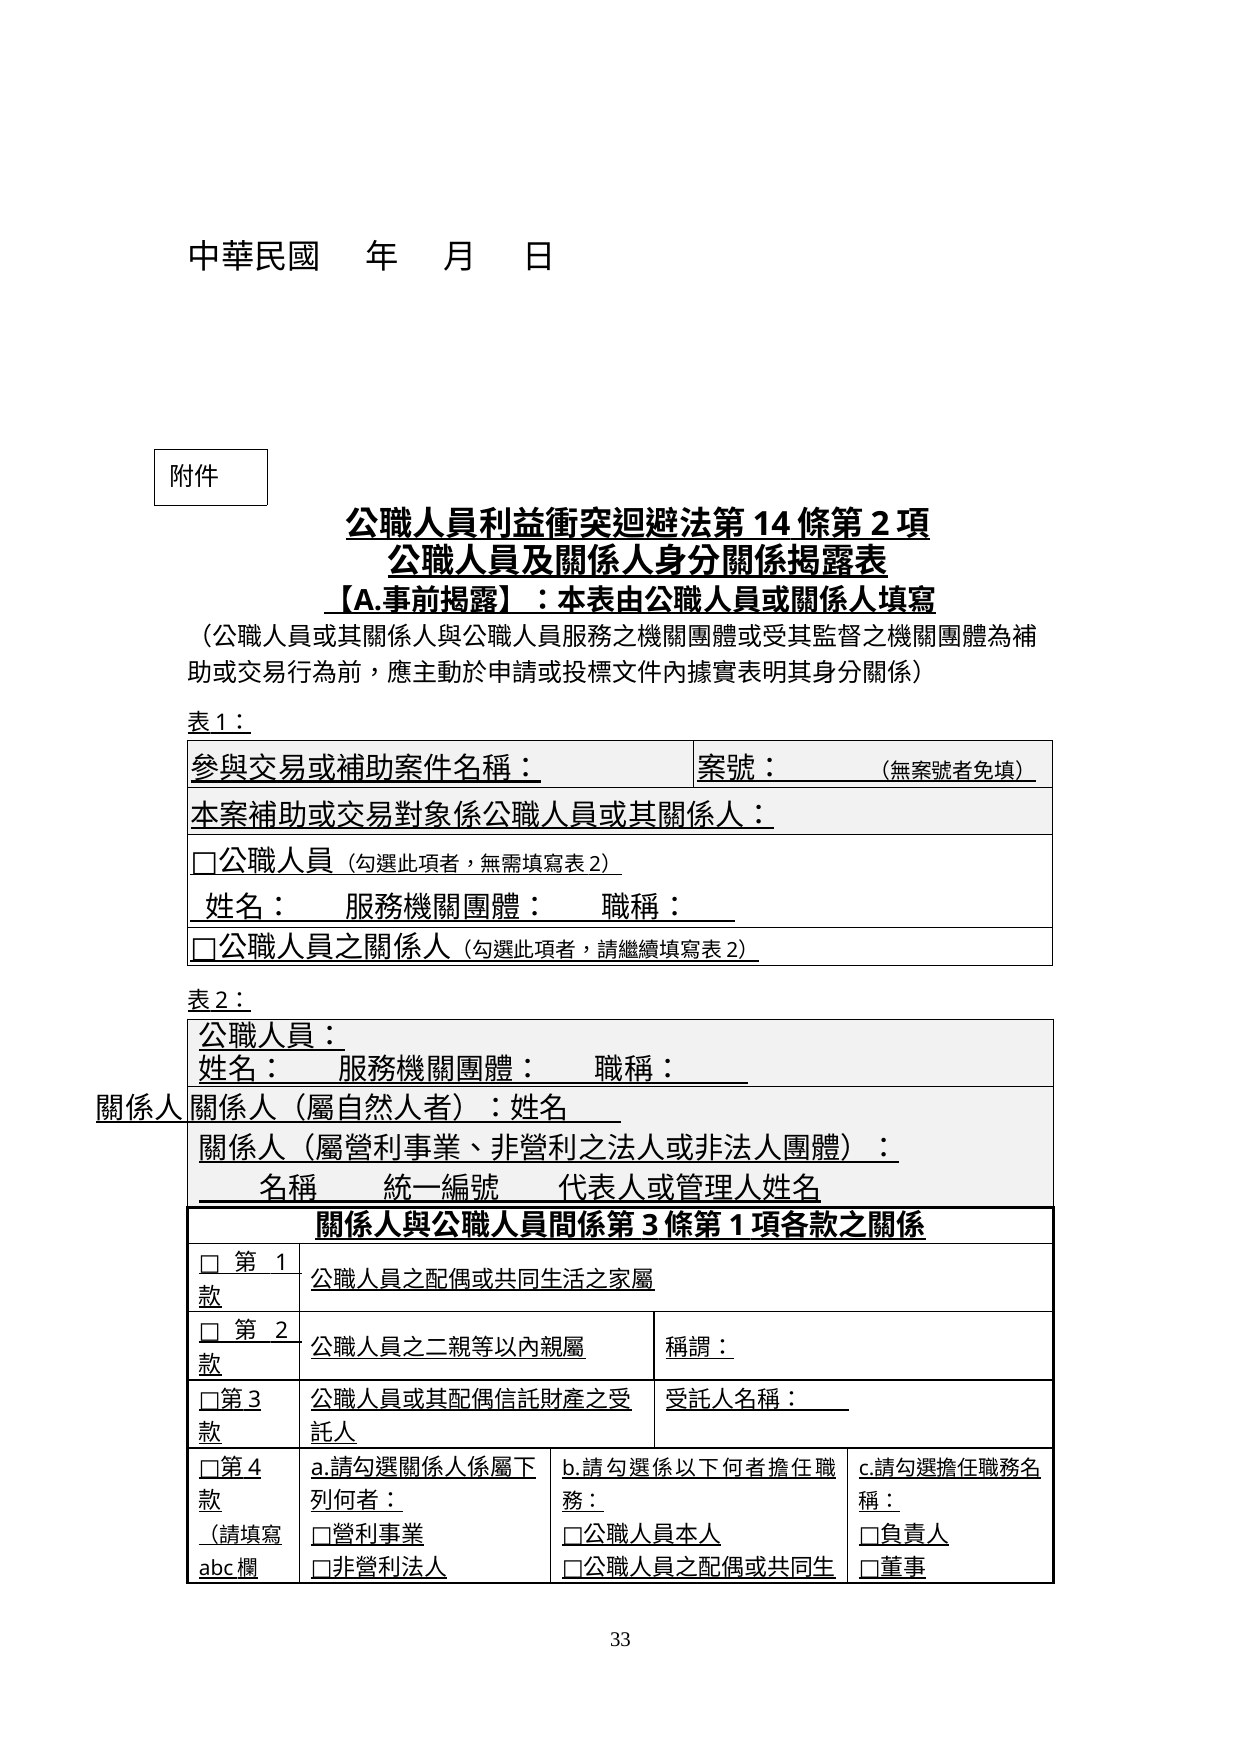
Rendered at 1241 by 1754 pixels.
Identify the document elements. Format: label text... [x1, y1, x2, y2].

table_cell □公職人員（勾選此項者，無需填寫表2） 姓名： 服務機關團體： 職稱： [188, 835, 1052, 927]
table_cell □第1款 [189, 1244, 299, 1311]
text 公職人員利益衝突迴避法第14條第2項 [84, 505, 1191, 542]
table_cell 公職人員或其配偶信託財產之受託人 [300, 1381, 654, 1447]
table_cell 受託人名稱： [655, 1381, 1052, 1447]
table_cell 關係人與公職人員間係第3條第1項各款之關係 [189, 1209, 1052, 1242]
table_header 參與交易或補助案件名稱： [188, 741, 693, 787]
table_header 公職人員： 姓名： 服務機關團體： 職稱： [188, 1020, 1053, 1086]
text 中華民國 年 月 日 [187, 230, 1053, 278]
table_cell 關係人 關係人（屬自然人者）：姓名 關係人（屬營利事業、非營利之法人或非法人團體）： 名稱 統一編號 代表人或管理人姓名 [188, 1087, 1053, 1206]
table_cell 公職人員之二親等以內親屬 [300, 1312, 653, 1379]
table_cell 公職人員之配偶或共同生活之家屬 [300, 1244, 1052, 1311]
text 【A.事前揭露】：本表由公職人員或關係人填寫 [84, 580, 1176, 617]
table_cell b.請勾選係以下何者擔任職務： □公職人員本人 □公職人員之配偶或共同生 [551, 1449, 847, 1582]
text （公職人員或其關係人與公職人員服務之機關團體或受其監督之機關團體為補助或交易行為前，應主動於申請或投標文件內據實表明其身分關係） [187, 617, 1055, 688]
table_cell □公職人員之關係人（勾選此項者，請繼續填寫表2） [188, 928, 1052, 965]
text 表1： [187, 688, 1053, 740]
table_cell c.請勾選擔任職務名稱： □負責人 □董事 [848, 1449, 1052, 1582]
text 附件11 [169, 457, 252, 498]
table_cell □第3款 [189, 1381, 299, 1447]
table_cell a.請勾選關係人係屬下列何者： □營利事業 □非營利法人 [300, 1449, 550, 1582]
table_header 案號： （無案號者免填） [694, 741, 1052, 787]
table_cell □第4款 （請填寫abc欄 [189, 1449, 299, 1582]
table_cell 本案補助或交易對象係公職人員或其關係人： [188, 788, 1052, 834]
table_cell 稱謂： [655, 1312, 1052, 1379]
table_cell □第2款 [189, 1312, 299, 1379]
text 表2： [187, 966, 1053, 1018]
text 公職人員及關係人身分關係揭露表 [84, 542, 1191, 580]
